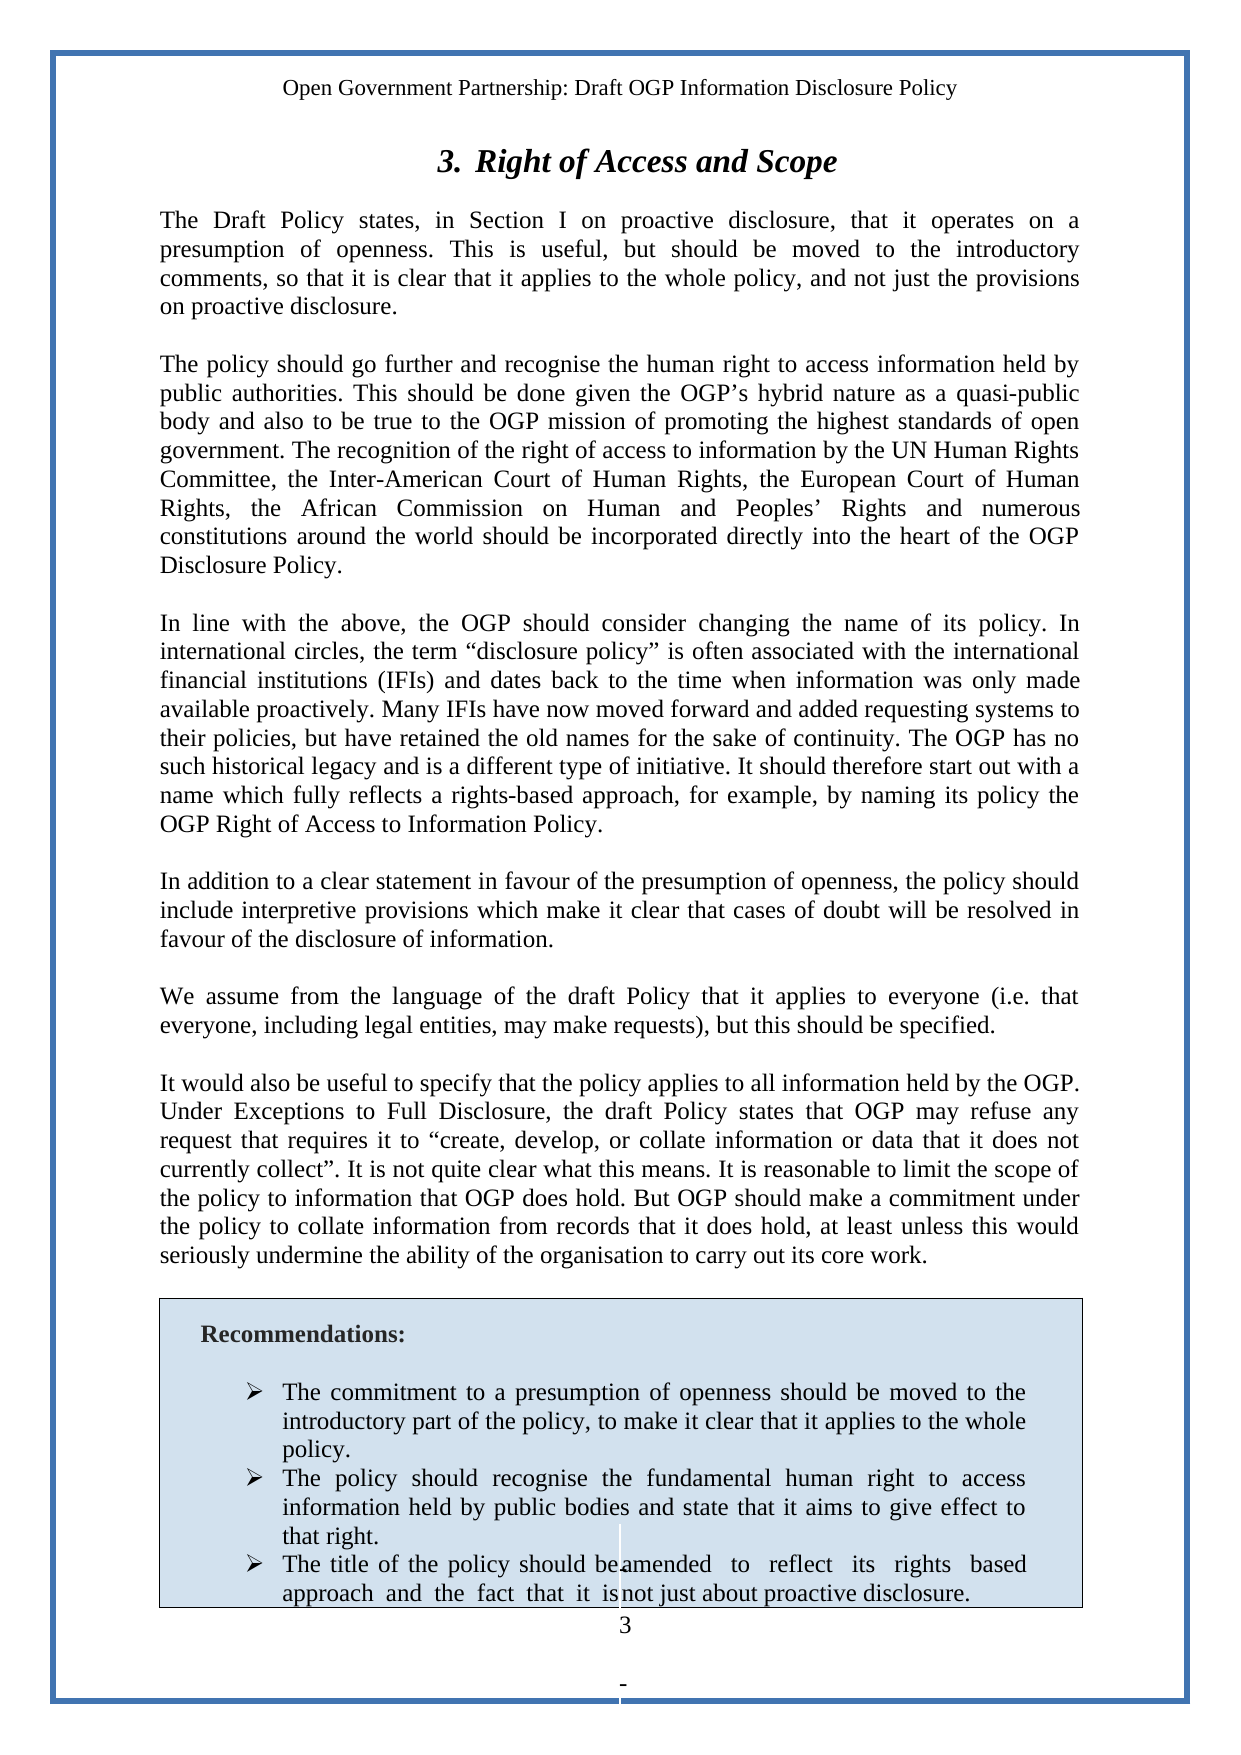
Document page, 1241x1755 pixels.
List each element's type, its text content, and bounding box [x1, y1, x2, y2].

text In addition to a clear statement in favour of the presumption of openness, the policy should include interpretive provisions which make it clear that cases of doubt will be resolved in favour of the disclosure of information. [159, 866, 1081, 953]
text In line with the above, the OGP should consider changing the name of its policy. In international circles, the term “disclosure policy” is often associated with the international financial institutions (IFIs) and dates back to the time when information was only made available proactively. Many IFIs have now moved forward and added requesting systems to their policies, but have retained the old names for the sake of continuity. The OGP has no such historical legacy and is a different type of initiative. It should therefore start out with a name which fully reflects a rights-based approach, for example, by naming its policy the OGP Right of Access to Information Policy. [159, 608, 1081, 838]
text The Draft Policy states, in Section I on proactive disclosure, that it operates on a presumption of openness. This is useful, but should be moved to the introductory comments, so that it is clear that it applies to the whole policy, and not just the provisions on proactive disclosure. [159, 205, 1081, 320]
table_header Recommendations: The commitment to a presumption of openness should be moved to the introductory part of the policy, to make it clear that it applies to the whole policy. The policy should recognise the fundamental human right to access information held by public bodies and state that it aims to give effect to that right. The title of the policy should be amended to reflect its rights based approach and the fact that it is not just about proactive disclosure. The policy should include interpretive provisions which call for it to be interpreted so as to give best effect to the right of access. The policy should make it explicit that everyone, including legal entities, may make requests, and that it covers all information held by OGP, regardless of the form in which it is held. The term “collate” should be removed from the exception regarding the creation of information, and the policy should commit OGP to make all reasonable efforts to collate information from records that it holds. [160, 1299, 1082, 1607]
text The policy should go further and recognise the human right to access information held by public authorities. This should be done given the OGP’s hybrid nature as a quasi-public body and also to be true to the OGP mission of promoting the highest standards of open government. The recognition of the right of access to information by the UN Human Rights Committee, the Inter-American Court of Human Rights, the European Court of Human Rights, the African Commission on Human and Peoples’ Rights and numerous constitutions around the world should be incorporated directly into the heart of the OGP Disclosure Policy. [159, 349, 1081, 579]
text It would also be useful to specify that the policy applies to all information held by the OGP. Under Exceptions to Full Disclosure, the draft Policy states that OGP may refuse any request that requires it to “create, develop, or collate information or data that it does not currently collect”. It is not quite clear what this means. It is reasonable to limit the scope of the policy to information that OGP does hold. But OGP should make a commitment under the policy to collate information from records that it does hold, at least unless this would seriously undermine the ability of the organisation to carry out its core work. [159, 1068, 1081, 1269]
text We assume from the language of the draft Policy that it applies to everyone (i.e. that everyone, including legal entities, may make requests), but this should be specified. [159, 981, 1081, 1039]
subtitle Right of Access and Scope [197, 142, 1081, 180]
